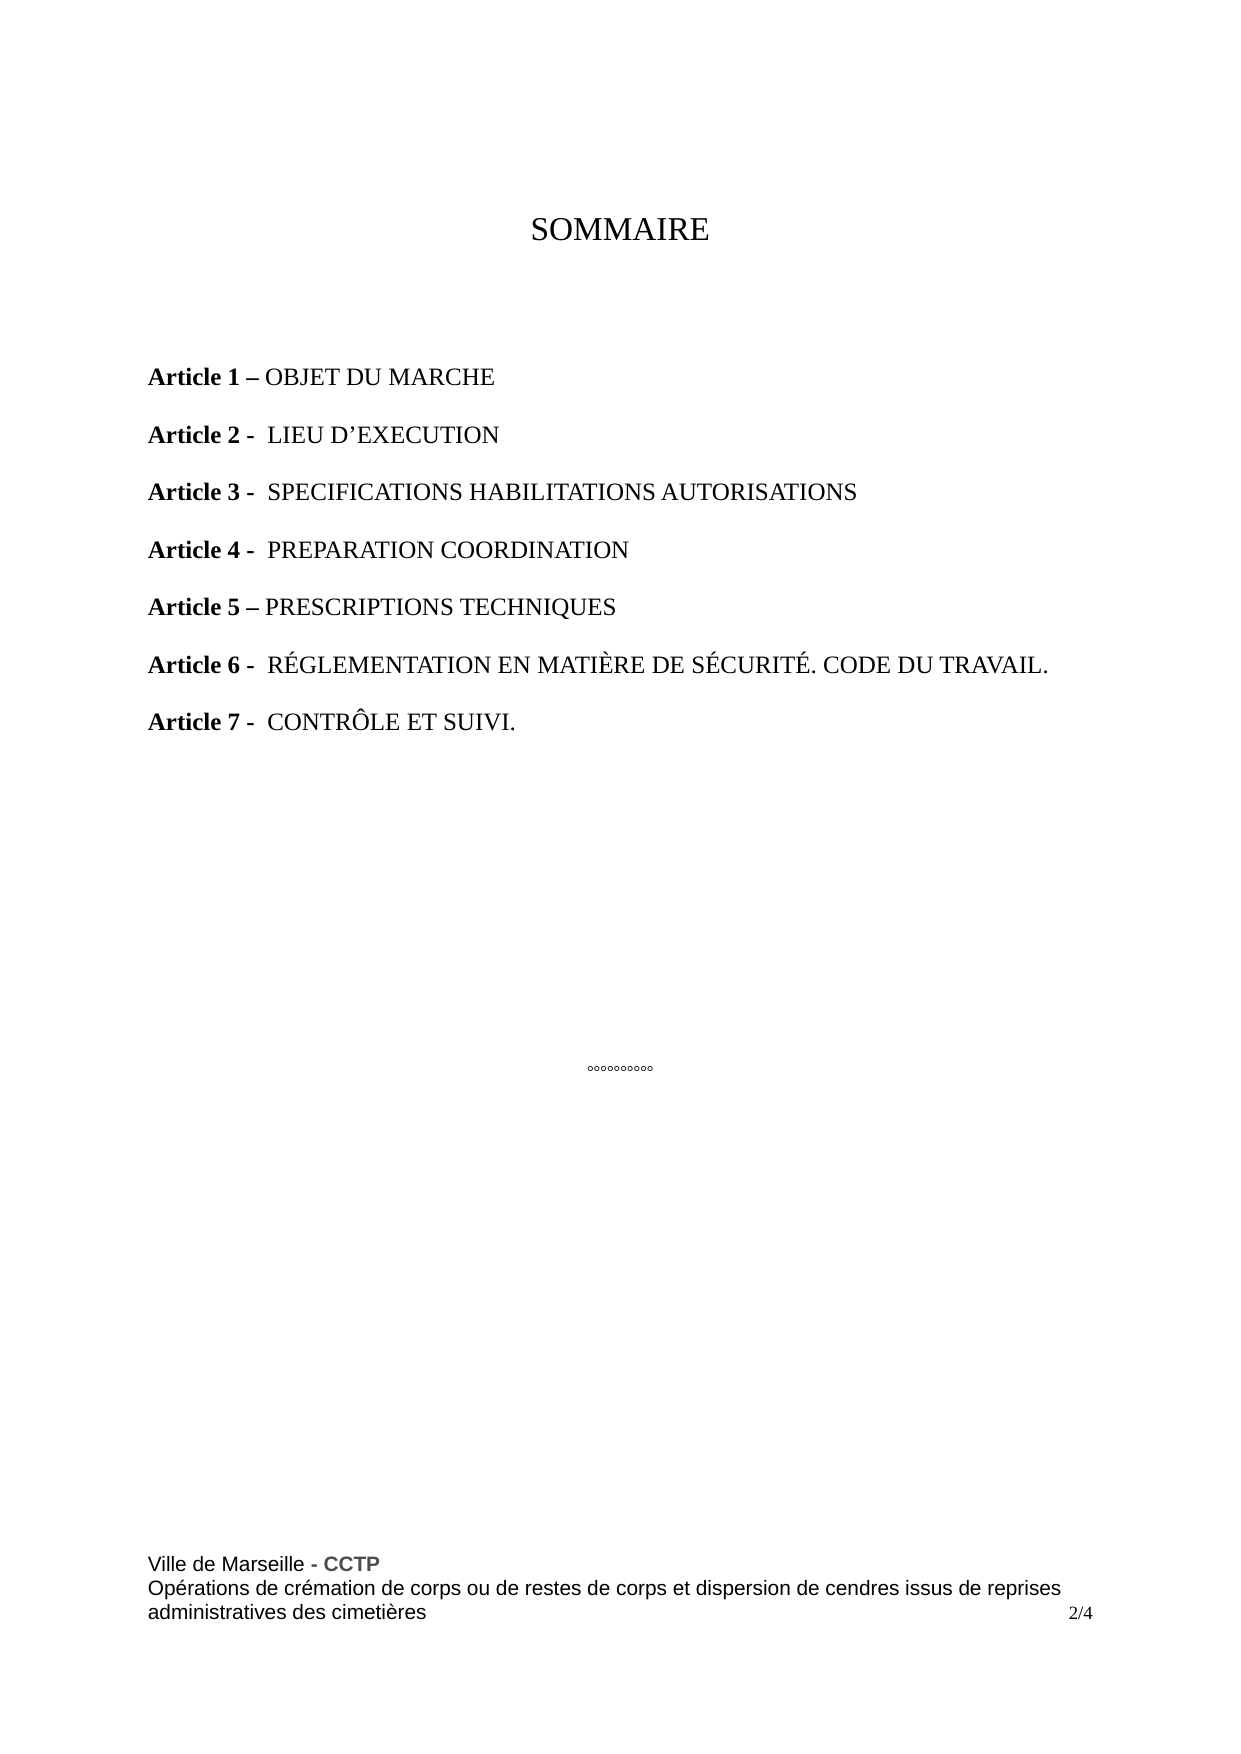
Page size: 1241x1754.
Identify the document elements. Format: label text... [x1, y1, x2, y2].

text Article 4 - PREPARATION COORDINATION [148, 535, 1092, 564]
text SOMMAIRE [148, 209, 1092, 247]
text Article 3 - SPECIFICATIONS HABILITATIONS AUTORISATIONS [148, 477, 1092, 506]
text Article 7 - CONTRÔLE ET SUIVI. [148, 707, 1092, 736]
text Article 5 – PRESCRIPTIONS TECHNIQUES [148, 592, 1092, 621]
text Article 2 - LIEU D’EXECUTION [148, 420, 1092, 449]
text Article 1 – OBJET DU MARCHE [148, 362, 1092, 391]
text Article 6 - RÉGLEMENTATION EN MATIÈRE DE SÉCURITÉ. CODE DU TRAVAIL. [148, 650, 1092, 679]
text °°°°°°°°°° [148, 1062, 1092, 1081]
